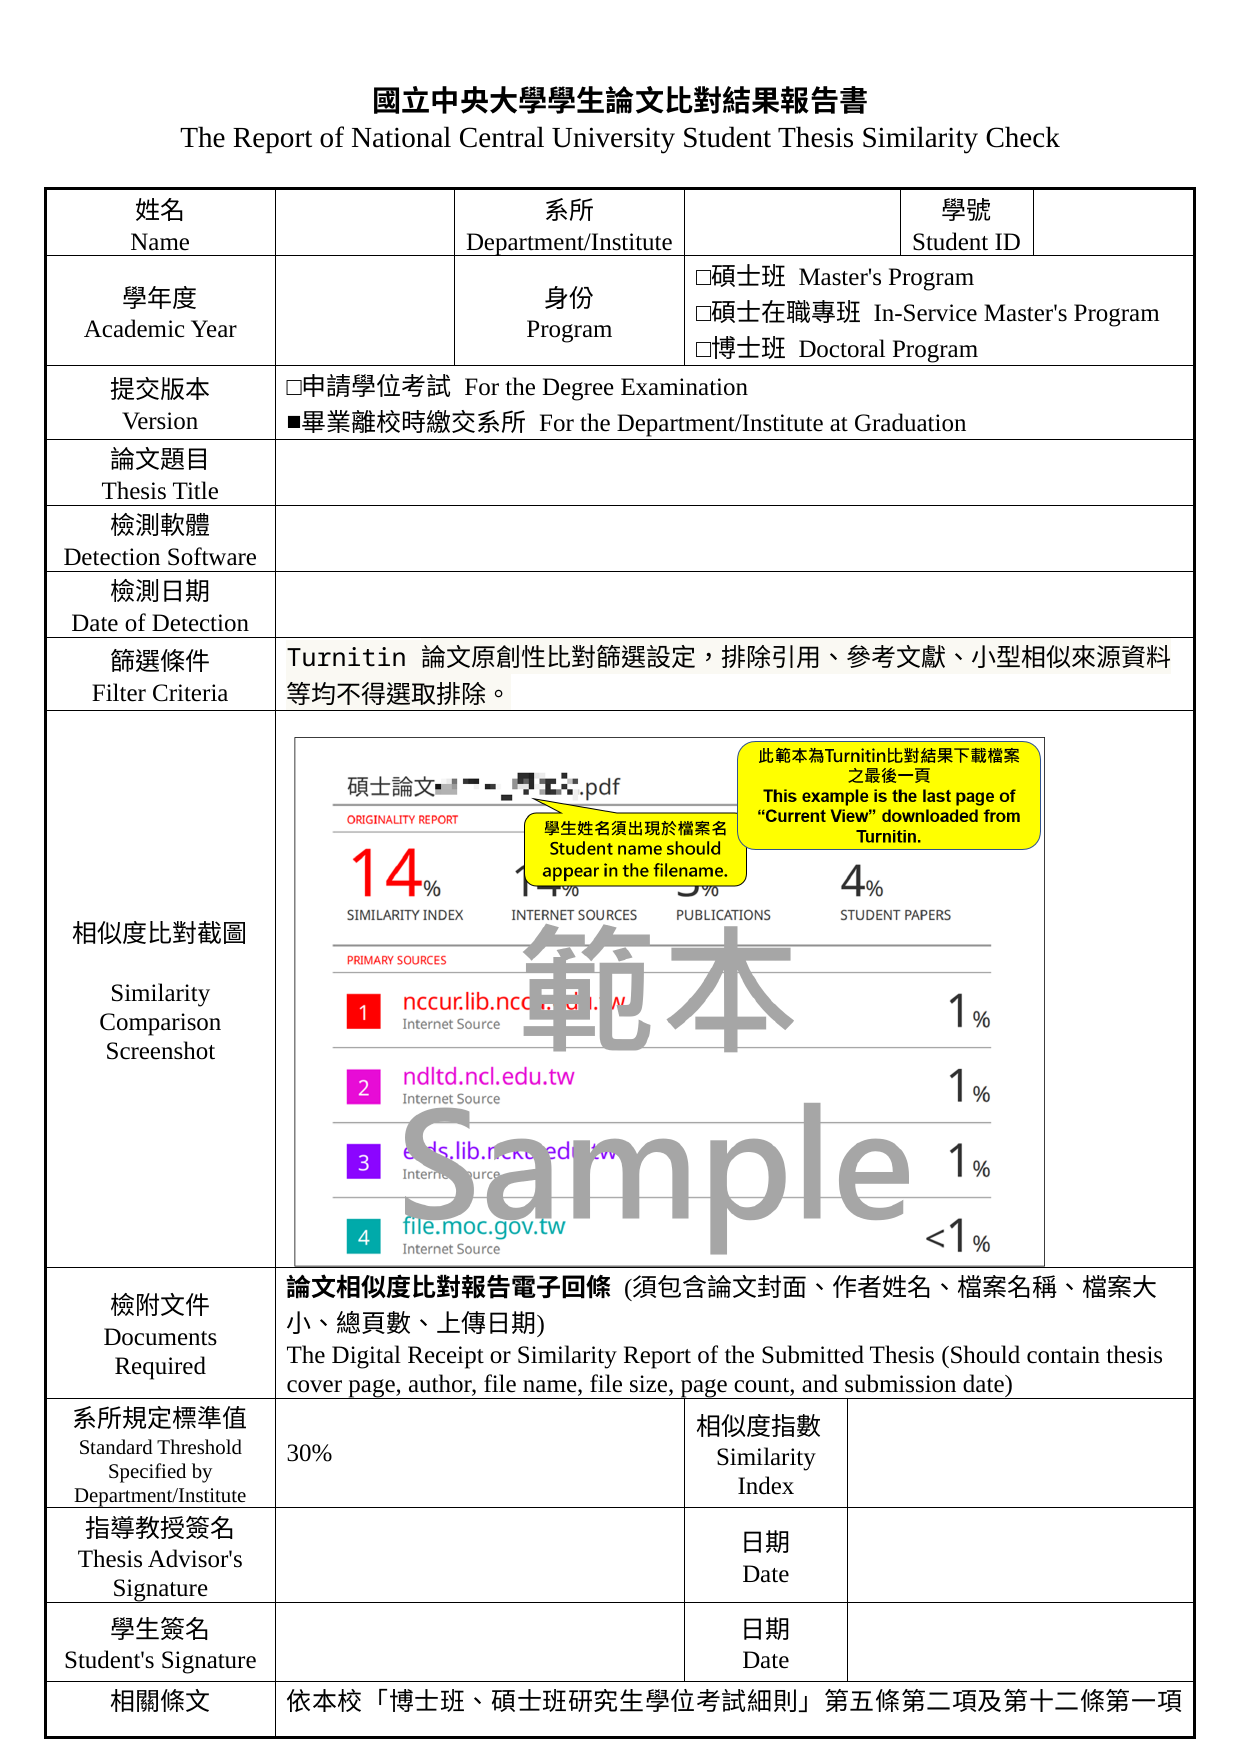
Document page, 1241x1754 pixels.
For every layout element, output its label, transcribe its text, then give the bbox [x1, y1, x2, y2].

table_cell [276, 1603, 684, 1681]
table_header [276, 190, 454, 255]
table_cell 論文相似度比對報告電子回條 (須包含論文封面、作者姓名、檔案名稱、檔案大小、總頁數、上傳日期) The Digital Receipt or Similarity Report of the Submitted Thesis (Should contain thesis cover page, author, file name, file size, page count, and submission date) [276, 1268, 1193, 1398]
table_cell 檢附文件Documents Required [47, 1268, 275, 1398]
table_cell 30% [276, 1399, 684, 1507]
table_cell □碩士班 Master's Program □碩士在職專班 In-Service Master's Program □博士班 Doctoral Program [685, 256, 1193, 365]
table_cell Turnitin 論文原創性比對篩選設定，排除引用、參考文獻、小型相似來源資料等均不得選取排除。 [276, 638, 1193, 710]
table_header 姓名 Name [47, 190, 275, 255]
table_header 系所 Department/Institute [455, 190, 684, 255]
table_cell [848, 1603, 1193, 1681]
table_header [1034, 190, 1193, 255]
table_cell 相似度指數 Similarity Index [685, 1399, 847, 1507]
table_cell [276, 256, 454, 365]
text The Report of National Central University Student Thesis Similarity Check [71, 120, 1169, 154]
table_cell 論文題目 Thesis Title [47, 440, 275, 505]
table_cell 篩選條件 Filter Criteria [47, 638, 275, 710]
table_cell [276, 440, 1193, 505]
table_cell 日期 Date [685, 1603, 847, 1681]
table_cell 學生簽名 Student's Signature [47, 1603, 275, 1681]
table_cell [276, 506, 1193, 571]
table_cell [276, 572, 1193, 637]
table_cell 檢測日期 Date of Detection [47, 572, 275, 637]
table_cell [276, 711, 1193, 1267]
table_cell 檢測軟體 Detection Software [47, 506, 275, 571]
table_cell [848, 1399, 1193, 1507]
text 國立中央大學學生論文比對結果報告書 [71, 78, 1169, 120]
table_cell 相似度比對截圖 Similarity Comparison Screenshot [47, 711, 275, 1267]
table_cell □申請學位考試 For the Degree Examination ■畢業離校時繳交系所 For the Department/Institute at Graduation [276, 366, 1193, 439]
table_cell 依本校「博士班、碩士班研究生學位考試細則」第五條第二項及第十二條第一項 [276, 1682, 1193, 1736]
table_cell 相關條文 [47, 1682, 275, 1736]
table_cell 身份 Program [455, 256, 684, 365]
table_cell 學年度 Academic Year [47, 256, 275, 365]
table_cell [848, 1508, 1193, 1602]
table_cell 系所規定標準值 Standard Threshold Specified by Department/Institute [47, 1399, 275, 1507]
table_cell [276, 1508, 684, 1602]
table_cell 日期 Date [685, 1508, 847, 1602]
table_cell 提交版本 Version [47, 366, 275, 439]
table_header 學號 Student ID [901, 190, 1033, 255]
table_cell 指導教授簽名 Thesis Advisor's Signature [47, 1508, 275, 1602]
table_header [685, 190, 900, 255]
